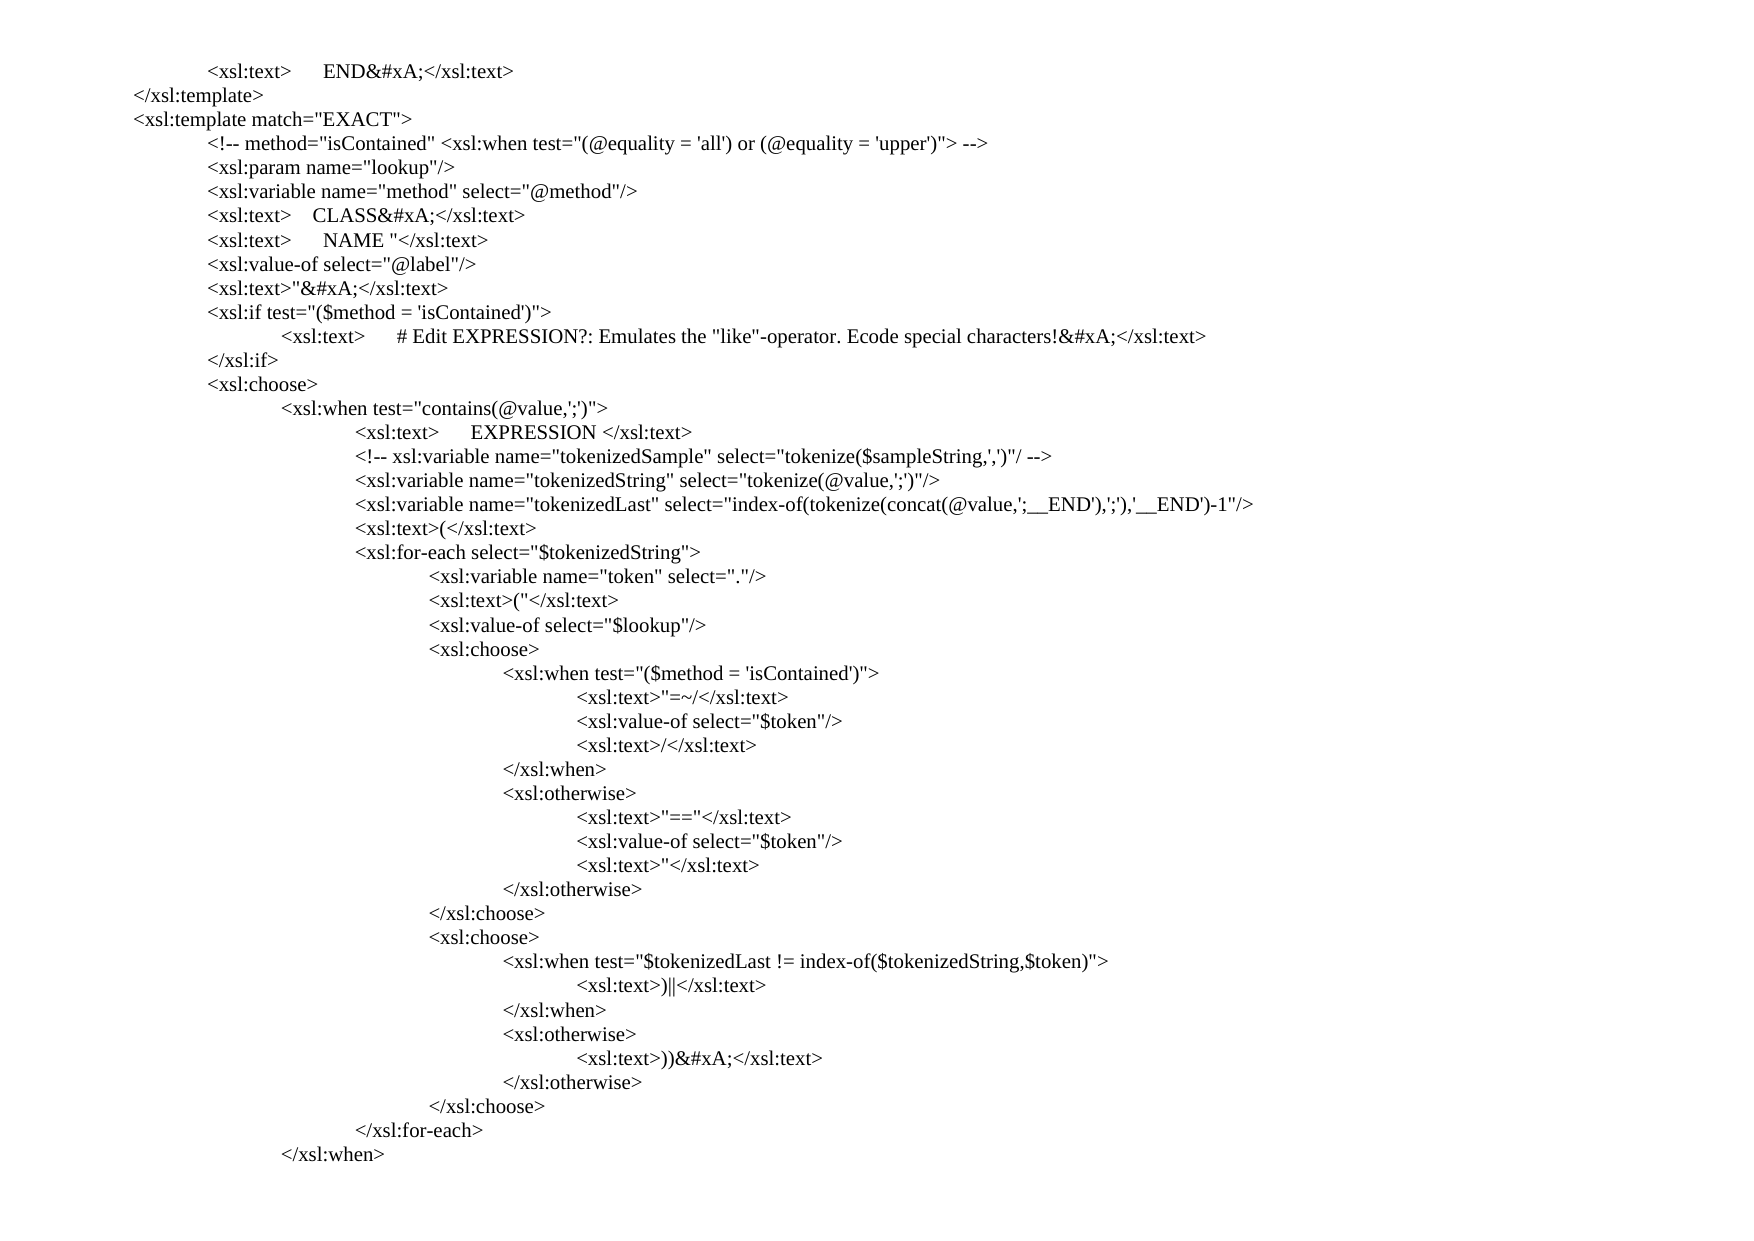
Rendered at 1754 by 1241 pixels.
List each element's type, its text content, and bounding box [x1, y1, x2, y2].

text <xsl:when test="contains(@value,';')"> [59, 396, 1695, 420]
text </xsl:otherwise> [59, 877, 1695, 901]
text <xsl:text> EXPRESSION </xsl:text> [59, 420, 1695, 444]
text <xsl:when test="$tokenizedLast != index-of($tokenizedString,$token)"> [59, 949, 1695, 973]
text <xsl:variable name="tokenizedLast" select="index-of(tokenize(concat(@value,';__END'),';'),'__END')-1"/> [59, 492, 1695, 516]
text </xsl:otherwise> [59, 1070, 1695, 1094]
text <xsl:text>"=~/</xsl:text> [59, 685, 1695, 709]
text <xsl:variable name="token" select="."/> [59, 564, 1695, 588]
text <xsl:text> # Edit EXPRESSION?: Emulates the "like"-operator. Ecode special characters!&#xA;</xsl:text> [59, 324, 1695, 348]
text <xsl:param name="lookup"/> [59, 155, 1695, 179]
text <xsl:choose> [59, 372, 1695, 396]
text </xsl:when> [59, 1142, 1695, 1166]
text <xsl:otherwise> [59, 1022, 1695, 1046]
text <xsl:text>)||</xsl:text> [59, 973, 1695, 997]
text </xsl:if> [59, 348, 1695, 372]
text </xsl:template> [59, 83, 1695, 107]
text <xsl:for-each select="$tokenizedString"> [59, 540, 1695, 564]
text <xsl:value-of select="$lookup"/> [59, 612, 1695, 637]
text </xsl:for-each> [59, 1118, 1695, 1142]
text <xsl:text> END&#xA;</xsl:text> [59, 59, 1695, 83]
text <!-- method="isContained" <xsl:when test="(@equality = 'all') or (@equality = 'upper')"> --> [59, 131, 1695, 155]
text <xsl:otherwise> [59, 781, 1695, 805]
text <xsl:variable name="tokenizedString" select="tokenize(@value,';')"/> [59, 468, 1695, 492]
text <xsl:variable name="method" select="@method"/> [59, 179, 1695, 203]
text <xsl:if test="($method = 'isContained')"> [59, 300, 1695, 324]
text <xsl:text>"&#xA;</xsl:text> [59, 276, 1695, 300]
text <xsl:value-of select="$token"/> [59, 709, 1695, 733]
text <xsl:value-of select="@label"/> [59, 252, 1695, 276]
text <xsl:text> NAME "</xsl:text> [59, 227, 1695, 252]
text <xsl:text>/</xsl:text> [59, 733, 1695, 757]
text <xsl:text> CLASS&#xA;</xsl:text> [59, 203, 1695, 227]
text <!-- xsl:variable name="tokenizedSample" select="tokenize($sampleString,',')"/ --> [59, 444, 1695, 468]
text <xsl:text>"=="</xsl:text> [59, 805, 1695, 829]
text <xsl:text>"</xsl:text> [59, 853, 1695, 877]
text <xsl:value-of select="$token"/> [59, 829, 1695, 853]
text <xsl:text>(</xsl:text> [59, 516, 1695, 540]
text <xsl:template match="EXACT"> [59, 107, 1695, 131]
text <xsl:text>))&#xA;</xsl:text> [59, 1046, 1695, 1070]
text <xsl:choose> [59, 637, 1695, 661]
text <xsl:when test="($method = 'isContained')"> [59, 661, 1695, 685]
text </xsl:choose> [59, 901, 1695, 925]
text <xsl:choose> [59, 925, 1695, 949]
text </xsl:when> [59, 997, 1695, 1022]
text </xsl:choose> [59, 1094, 1695, 1118]
text <xsl:text>("</xsl:text> [59, 588, 1695, 612]
text </xsl:when> [59, 757, 1695, 781]
